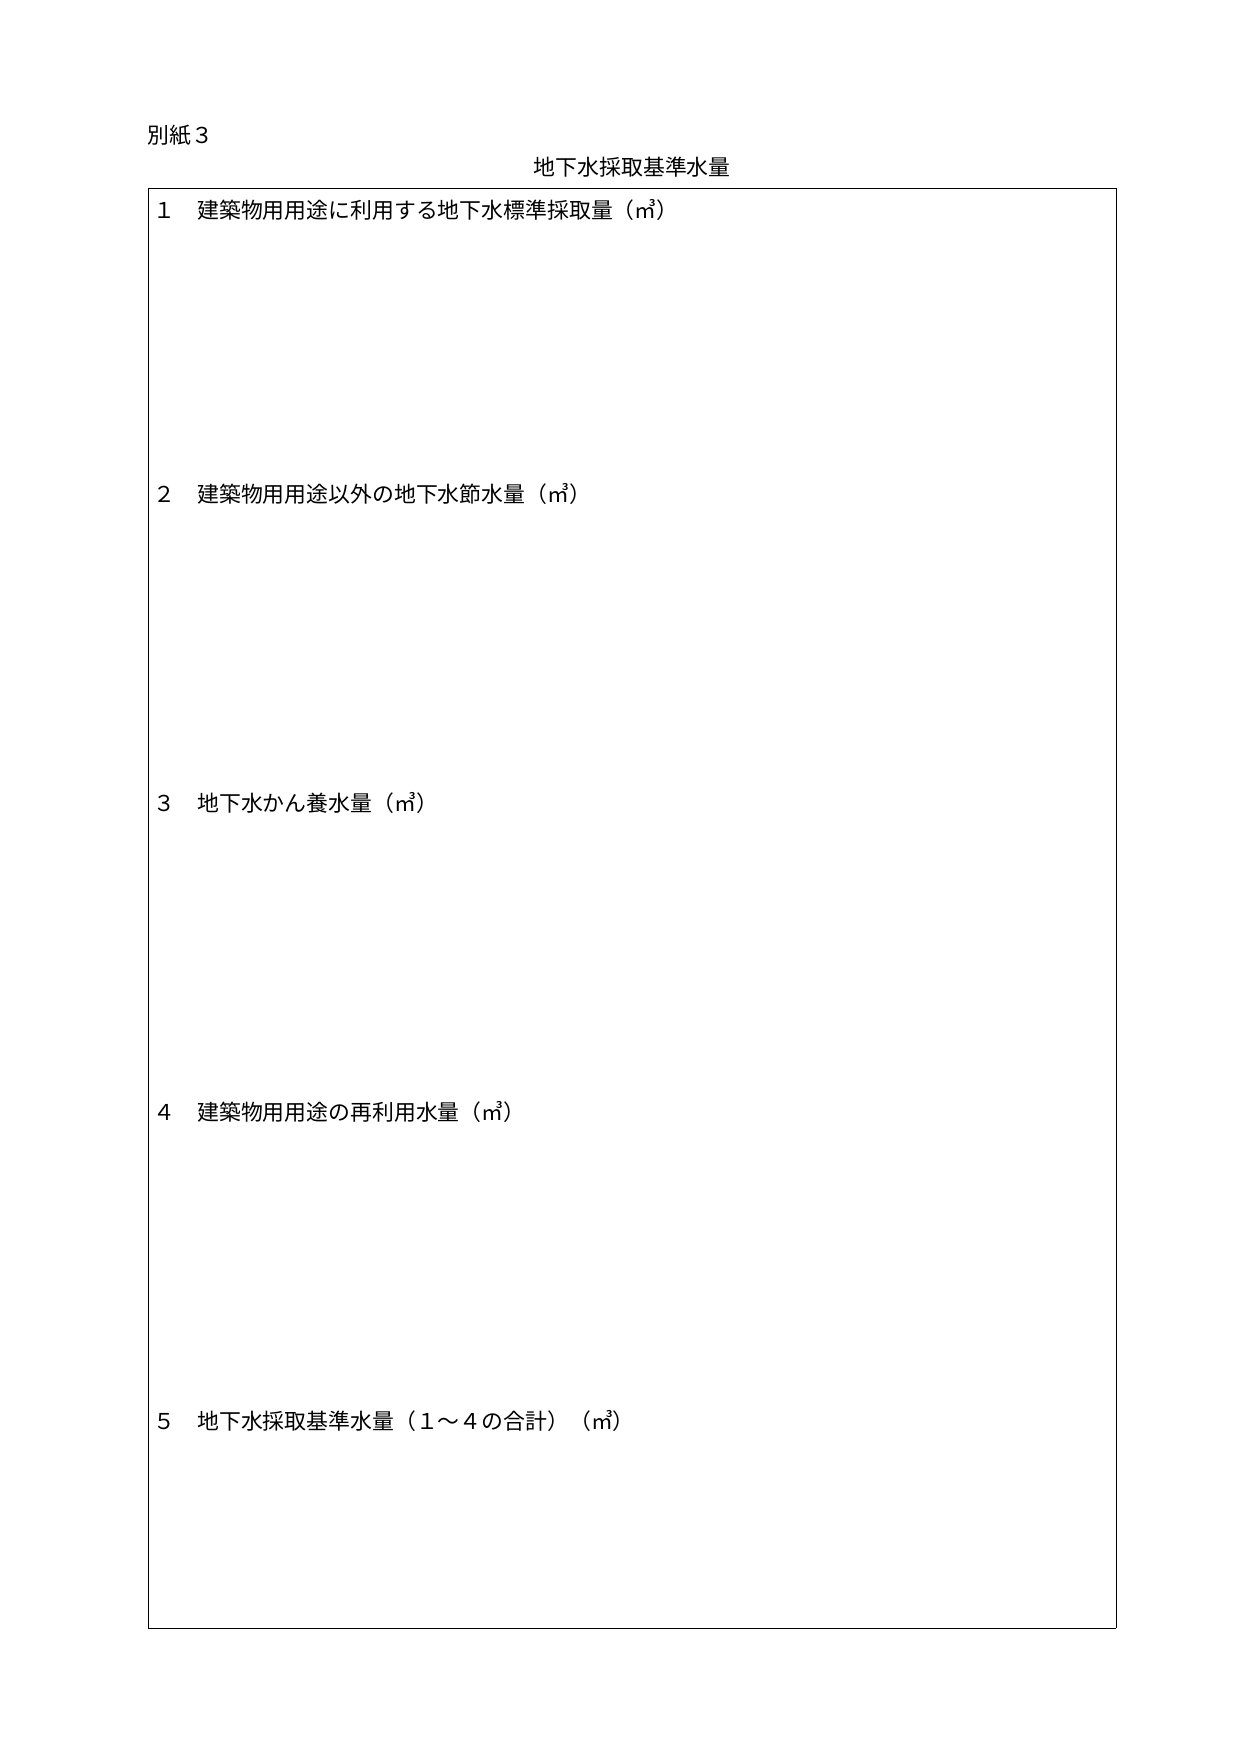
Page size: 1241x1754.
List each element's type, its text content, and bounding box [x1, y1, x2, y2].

table_header １ 建築物用用途に利用する地下水標準採取量（㎥） ２ 建築物用用途以外の地下水節水量（㎥） ３ 地下水かん養水量（㎥） ４ 建築物用用途の再利用水量（㎥） ５ 地下水採取基準水量（１～４の合計）（㎥） [149, 189, 1116, 1628]
text 別紙３ [148, 118, 1116, 150]
text 地下水採取基準水量 [148, 150, 1116, 181]
